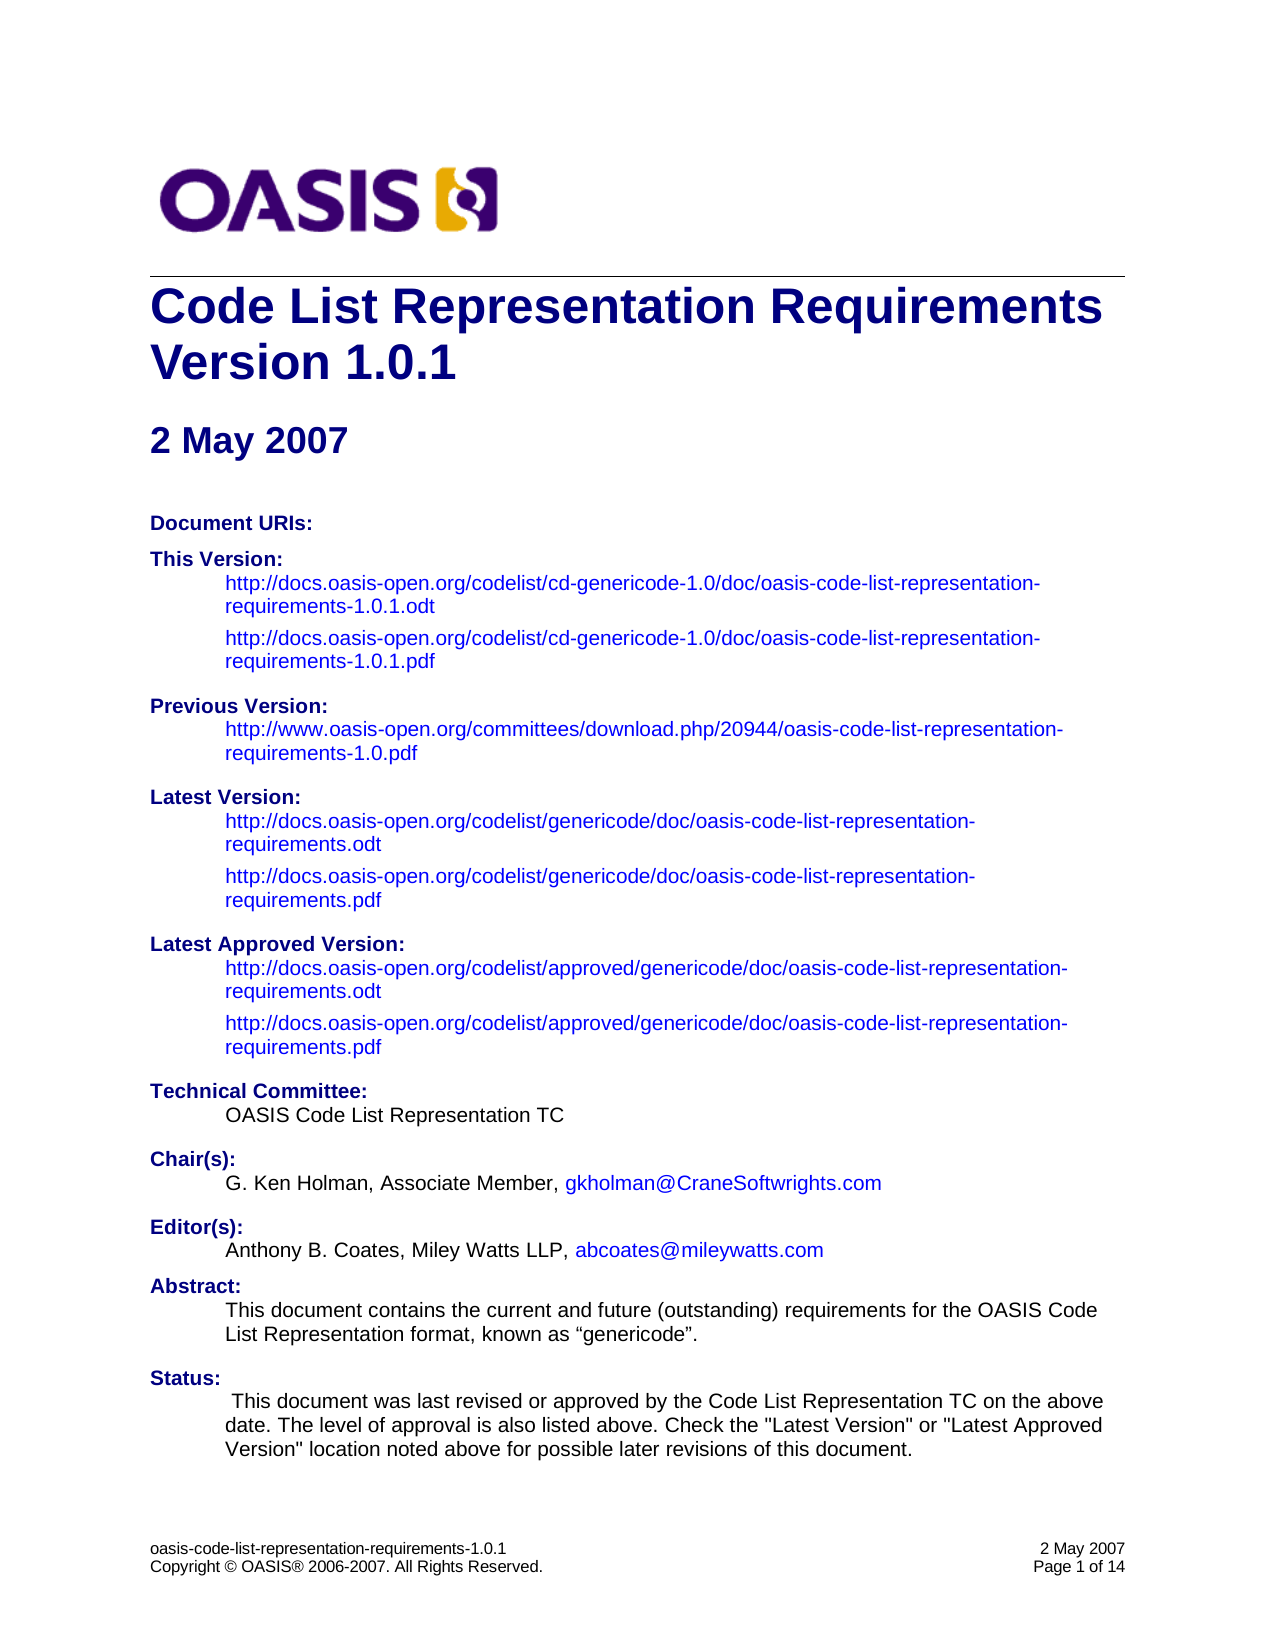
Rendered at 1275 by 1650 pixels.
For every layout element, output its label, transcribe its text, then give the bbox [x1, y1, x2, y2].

text Anthony B. Coates, Miley Watts LLP, abcoates@mileywatts.com [225, 1239, 1125, 1262]
title http://docs.oasis-open.org/codelist/approved/genericode/doc/oasis-code-list-representation-requirements.odt [225, 956, 1125, 1003]
title http://www.oasis-open.org/committees/download.php/20944/oasis-code-list-representation-requirements-1.0.pdf [225, 718, 1125, 765]
title Status: [150, 1366, 1125, 1390]
title Previous Version: [150, 694, 1125, 718]
title Chair(s): [150, 1147, 1125, 1171]
title Abstract: [150, 1275, 1125, 1298]
title Latest Version: [150, 786, 1125, 809]
title http://docs.oasis-open.org/codelist/genericode/doc/oasis-code-list-representation-requirements.pdf [225, 865, 1125, 912]
title Code List Representation Requirements Version 1.0.1 [150, 277, 1125, 390]
title This Version: [150, 547, 1125, 571]
title http://docs.oasis-open.org/codelist/approved/genericode/doc/oasis-code-list-representation-requirements.pdf [225, 1012, 1125, 1059]
title Latest Approved Version: [150, 933, 1125, 956]
picture [150, 150, 512, 245]
title OASIS Code List Representation TC [225, 1103, 1125, 1127]
subtitle 2 May 2007 [150, 419, 1125, 461]
title Document URIs: [150, 511, 1125, 535]
title This document was last revised or approved by the Code List Representation TC on the above date. The level of approval is also listed above. Check the "Latest Version" or "Latest Approved Version" location noted above for possible later revisions of this document. [225, 1390, 1125, 1461]
title This document contains the current and future (outstanding) requirements for the OASIS Code List Representation format, known as “genericode”. [225, 1298, 1125, 1346]
title Technical Committee: [150, 1079, 1125, 1103]
title http://docs.oasis-open.org/codelist/genericode/doc/oasis-code-list-representation-requirements.odt [225, 809, 1125, 856]
title http://docs.oasis-open.org/codelist/cd-genericode-1.0/doc/oasis-code-list-representation-requirements-1.0.1.pdf [225, 626, 1125, 673]
title http://docs.oasis-open.org/codelist/cd-genericode-1.0/doc/oasis-code-list-representation-requirements-1.0.1.odt [225, 571, 1125, 618]
title G. Ken Holman, Associate Member, gkholman@CraneSoftwrights.com [225, 1171, 1125, 1194]
title Editor(s): [150, 1215, 1125, 1239]
